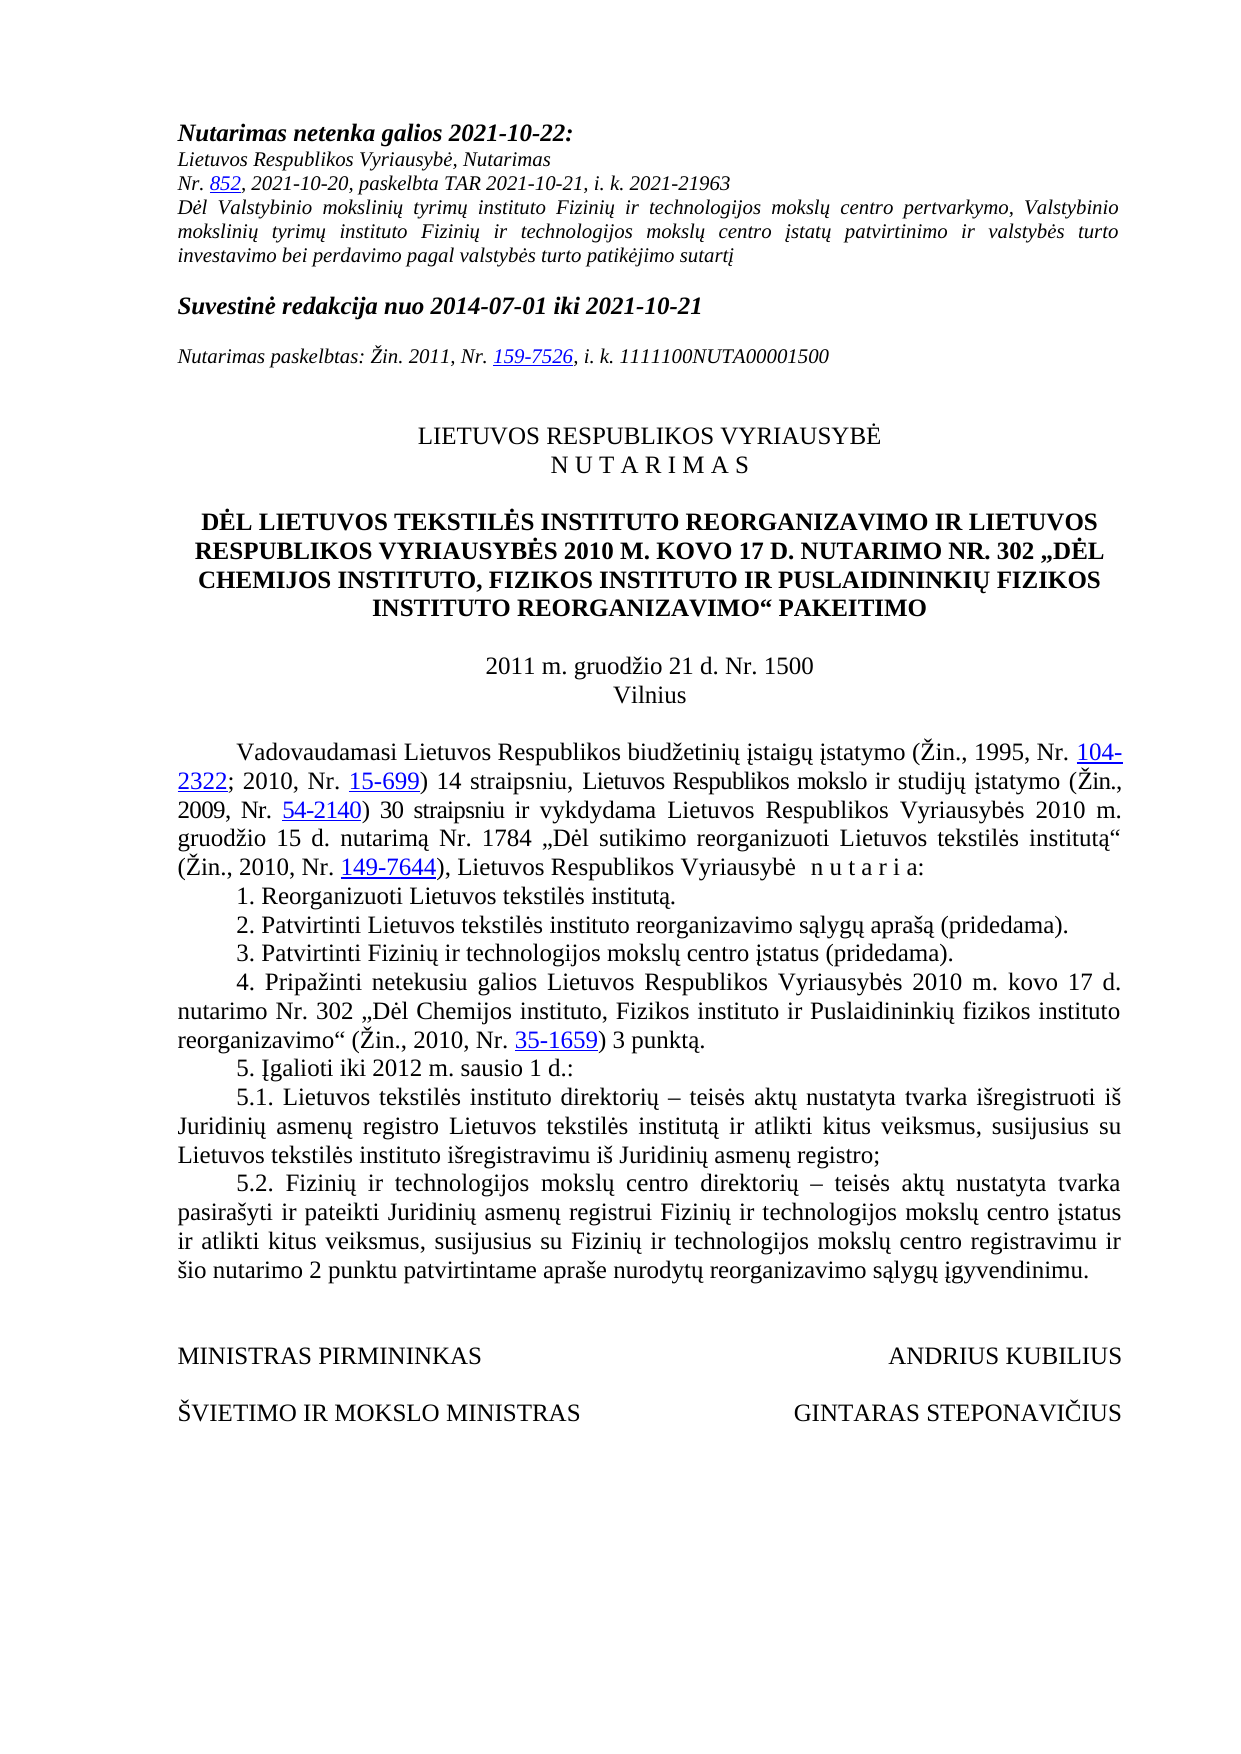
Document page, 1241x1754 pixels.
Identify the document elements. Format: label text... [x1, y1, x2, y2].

text 5.1. Lietuvos tekstilės instituto direktorių – teisės aktų nustatyta tvarka išregistruoti iš Juridinių asmenų registro Lietuvos tekstilės institutą ir atlikti kitus veiksmus, susijusius su Lietuvos tekstilės instituto išregistravimu iš Juridinių asmenų registro; [177, 1082, 1122, 1168]
text 1. Reorganizuoti Lietuvos tekstilės institutą. [177, 881, 1122, 910]
text DĖL LIETUVOS TEKSTILĖS INSTITUTo REORGANIZAVIMO IR LIETUVOS RESPUBLIKOS VYRIAUSYBĖS 2010 m. KOVO 17 D. NUTARIMO NR. 302 „Dėl CHEMIJOS INSTITUTO, FIZIKOS INSTITUTO IR PUSLAIDININKIŲ FIZIKOS INSTITUTO REORGANIZAVIMO“ PAKEITIMO [177, 507, 1122, 622]
text Lietuvos Respublikos Vyriausybė [177, 421, 1122, 450]
text MINISTRAS PIRMININKAS ANDRIUS KUBILIUS [177, 1341, 1122, 1370]
text ŠVIETIMO IR MOKSLO MINISTRAS GINTARAS STEPONAVIČIUS [177, 1398, 1122, 1427]
text Vadovaudamasi Lietuvos Respublikos biudžetinių įstaigų įstatymo (Žin., 1995, Nr. 104-2322; 2010, Nr. 15-699) 14 straipsniu, Lietuvos Respublikos mokslo ir studijų įstatymo (Žin., 2009, Nr. 54-2140) 30 straipsniu ir vykdydama Lietuvos Respublikos Vyriausybės 2010 m. gruodžio 15 d. nutarimą Nr. 1784 „Dėl sutikimo reorganizuoti Lietuvos tekstilės institutą“ (Žin., 2010, Nr. 149-7644), Lietuvos Respublikos Vyriausybė nutaria: [177, 737, 1122, 881]
text Nutarimas paskelbtas: Žin. 2011, Nr. 159-7526, i. k. 1111100NUTA00001500 [177, 344, 1122, 368]
text 2011 m. gruodžio 21 d. Nr. 1500 [177, 651, 1122, 680]
text Nutarimas netenka galios 2021-10-22: [177, 118, 1122, 147]
text Nr. 852, 2021-10-20, paskelbta TAR 2021-10-21, i. k. 2021-21963 [177, 171, 1122, 195]
text NUTARIMAS [177, 450, 1122, 478]
text Lietuvos Respublikos Vyriausybė, Nutarimas [177, 147, 1122, 171]
text Dėl Valstybinio mokslinių tyrimų instituto Fizinių ir technologijos mokslų centro pertvarkymo, Valstybinio mokslinių tyrimų instituto Fizinių ir technologijos mokslų centro įstatų patvirtinimo ir valstybės turto investavimo bei perdavimo pagal valstybės turto patikėjimo sutartį [177, 195, 1122, 267]
text 3. Patvirtinti Fizinių ir technologijos mokslų centro įstatus (pridedama). [177, 938, 1122, 967]
text 5. Įgalioti iki 2012 m. sausio 1 d.: [177, 1053, 1122, 1082]
text Suvestinė redakcija nuo 2014-07-01 iki 2021-10-21 [177, 291, 1122, 320]
text 2. Patvirtinti Lietuvos tekstilės instituto reorganizavimo sąlygų aprašą (pridedama). [177, 910, 1122, 938]
text 5.2. Fizinių ir technologijos mokslų centro direktorių – teisės aktų nustatyta tvarka pasirašyti ir pateikti Juridinių asmenų registrui Fizinių ir technologijos mokslų centro įstatus ir atlikti kitus veiksmus, susijusius su Fizinių ir technologijos mokslų centro registravimu ir šio nutarimo 2 punktu patvirtintame apraše nurodytų reorganizavimo sąlygų įgyvendinimu. [177, 1168, 1122, 1283]
text 4. Pripažinti netekusiu galios Lietuvos Respublikos Vyriausybės 2010 m. kovo 17 d. nutarimo Nr. 302 „Dėl Chemijos instituto, Fizikos instituto ir Puslaidininkių fizikos instituto reorganizavimo“ (Žin., 2010, Nr. 35-1659) 3 punktą. [177, 967, 1122, 1053]
text Vilnius [177, 680, 1122, 708]
